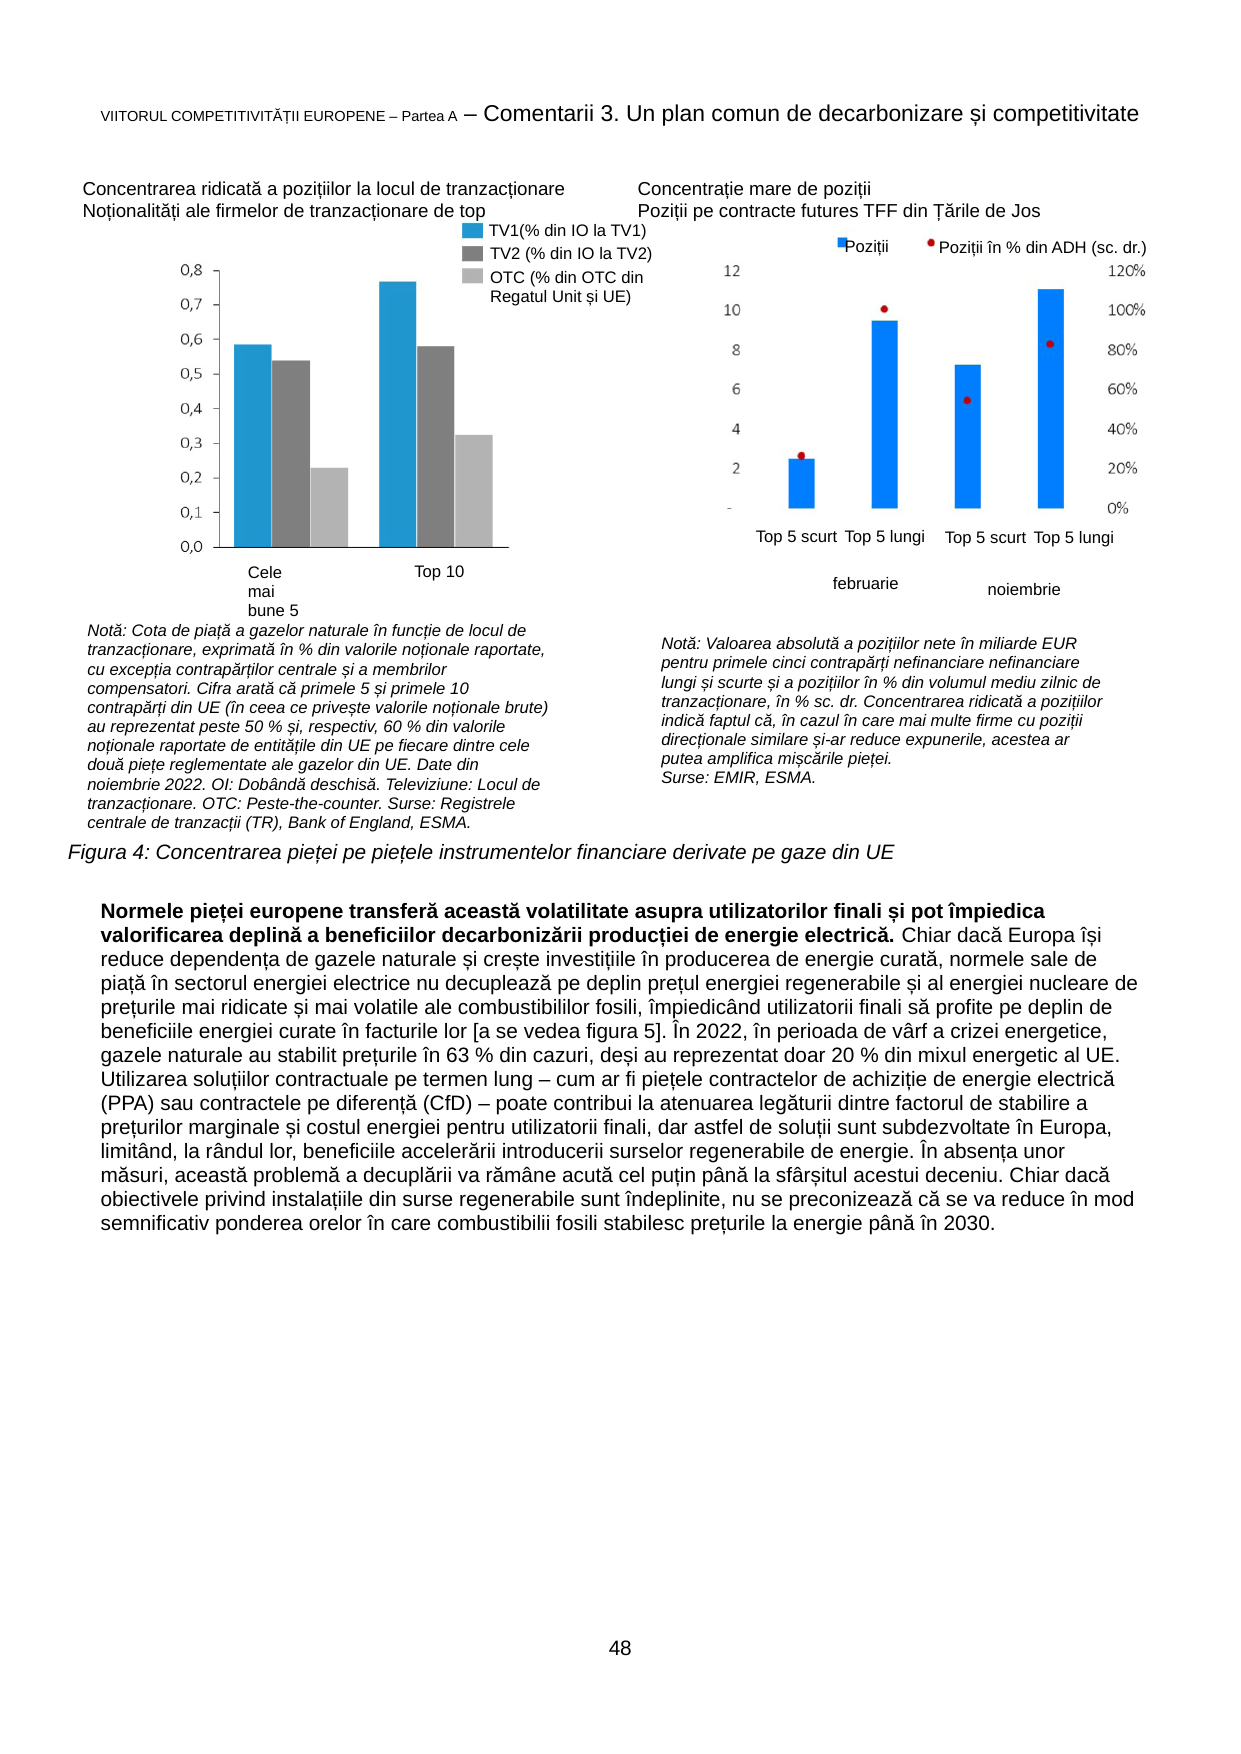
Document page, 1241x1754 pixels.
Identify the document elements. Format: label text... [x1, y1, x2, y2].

picture [168, 211, 1155, 557]
text Normele pieței europene transferă această volatilitate asupra utilizatorilor finali și pot împiedica valorificarea deplină a beneficiilor decarbonizării producției de energie electrică. Chiar dacă Europa își reduce dependența de gazele naturale și crește investițiile în producerea de energie curată, normele sale de piață în sectorul energiei electrice nu decuplează pe deplin prețul energiei regenerabile și al energiei nucleare de prețurile mai ridicate și mai volatile ale combustibililor fosili, împiedicând utilizatorii finali să profite pe deplin de beneficiile energiei curate în facturile lor [a se vedea figura 5]. În 2022, în perioada de vârf a crizei energetice, gazele naturale au stabilit prețurile în 63 % din cazuri, deși au reprezentat doar 20 % din mixul energetic al UE. Utilizarea soluțiilor contractuale pe termen lung – cum ar fi piețele contractelor de achiziție de energie electrică (PPA) sau contractele pe diferență (CfD) – poate contribui la atenuarea legăturii dintre factorul de stabilire a prețurilor marginale și costul energiei pentru utilizatorii finali, dar astfel de soluții sunt subdezvoltate în Europa, limitând, la rândul lor, beneficiile accelerării introducerii surselor regenerabile de energie. În absența unor măsuri, această problemă a decuplării va rămâne acută cel puțin până la sfârșitul acestui deceniu. Chiar dacă obiectivele privind instalațiile din surse regenerabile sunt îndeplinite, nu se preconizează că se va reduce în mod semnificativ ponderea orelor în care combustibilii fosili stabilesc prețurile la energie până în 2030. [100, 899, 1140, 1234]
text Figura 4: Concentrarea pieței pe piețele instrumentelor financiare derivate pe gaze din UE [68, 183, 1166, 863]
